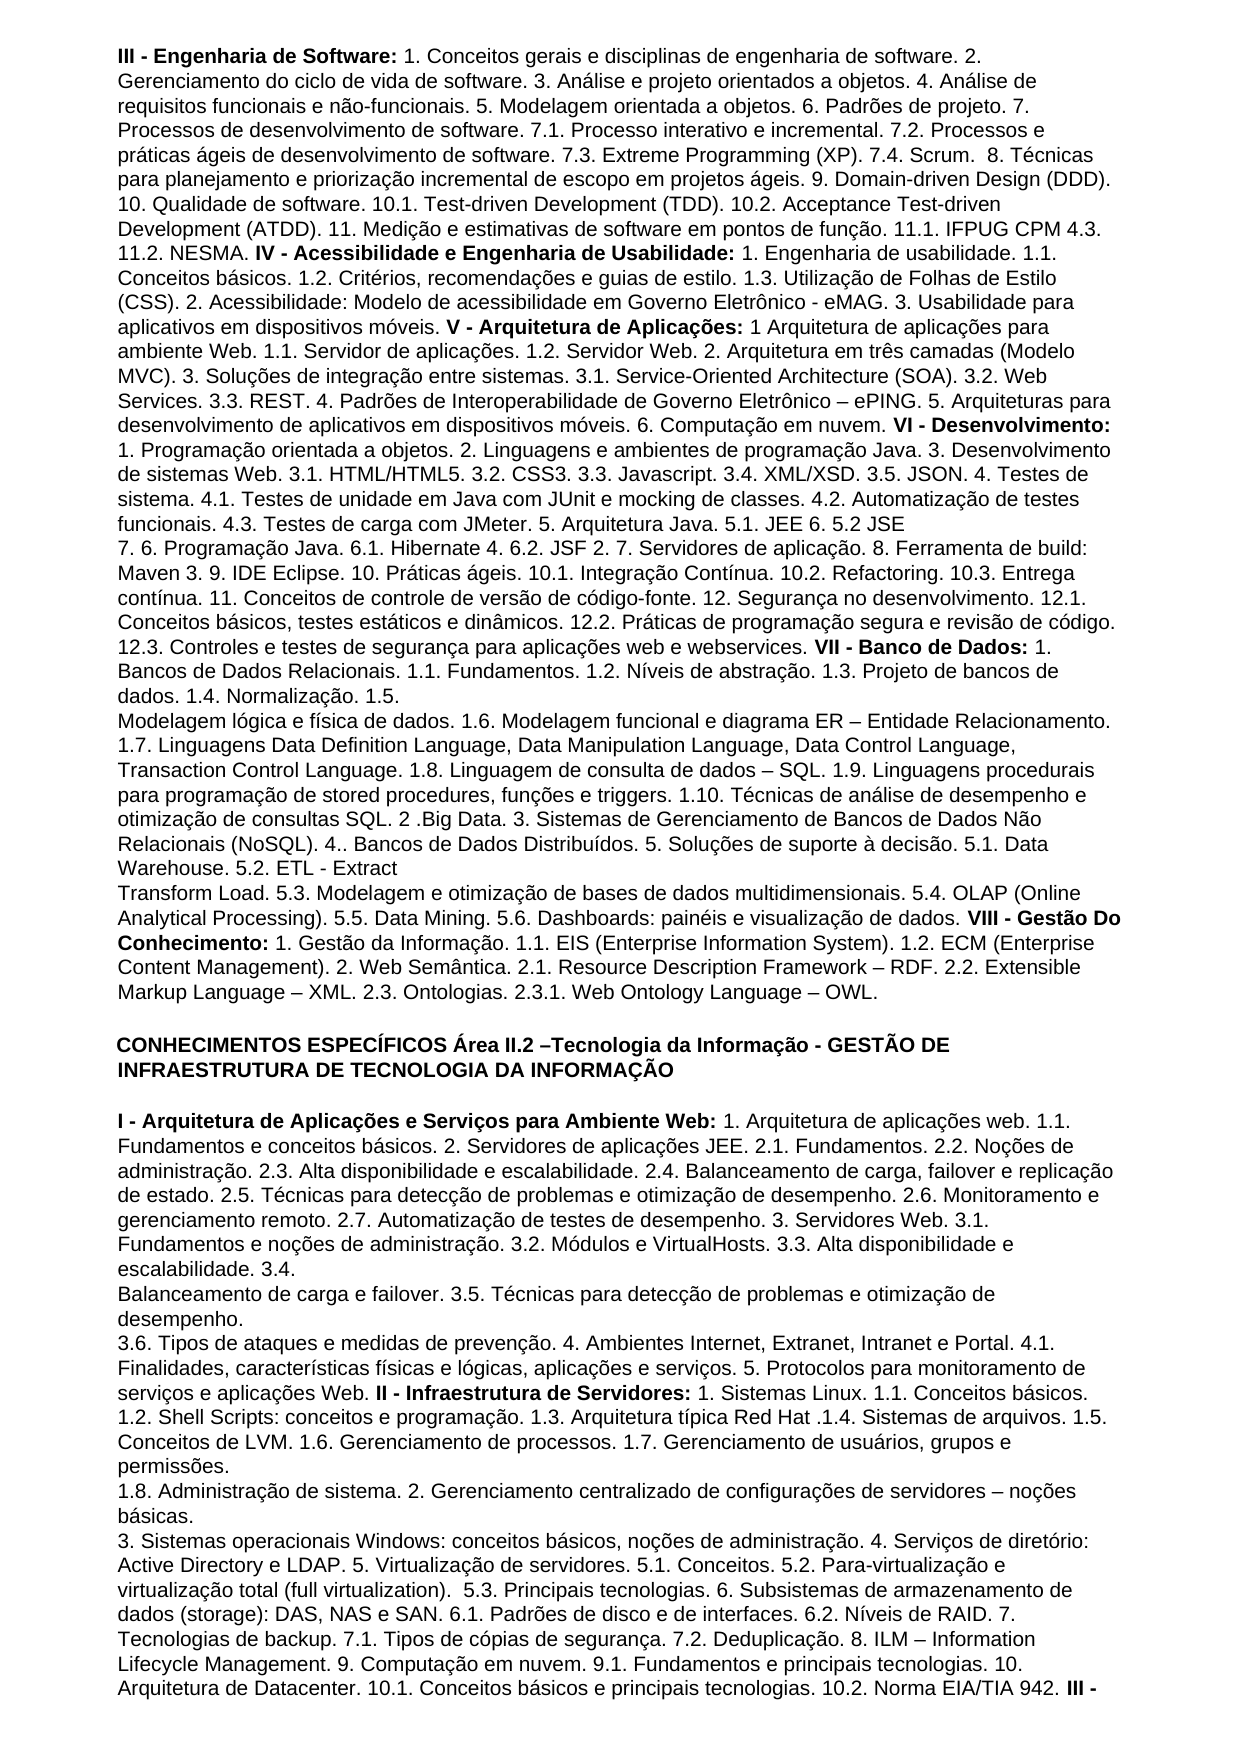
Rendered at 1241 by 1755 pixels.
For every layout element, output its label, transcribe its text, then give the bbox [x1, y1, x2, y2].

subtitle CONHECIMENTOS ESPECÍFICOS Área II.2 –Tecnologia da Informação - GESTÃO DE INFRAESTRUTURA DE TECNOLOGIA DA INFORMAÇÃO [116, 1033, 1123, 1082]
text Analytical Processing). 5.5. Data Mining. 5.6. Dashboards: painéis e visualização de dados. VIII - Gestão Do Conhecimento: 1. Gestão da Informação. 1.1. EIS (Enterprise Information System). 1.2. ECM (Enterprise Content Management). 2. Web Semântica. 2.1. Resource Description Framework – RDF. 2.2. Extensible Markup Language – XML. 2.3. Ontologias. 2.3.1. Web Ontology Language – OWL. [117, 906, 1123, 1004]
text III - Engenharia de Software: 1. Conceitos gerais e disciplinas de engenharia de software. 2. Gerenciamento do ciclo de vida de software. 3. Análise e projeto orientados a objetos. 4. Análise de requisitos funcionais e não-funcionais. 5. Modelagem orientada a objetos. 6. Padrões de projeto. 7. Processos de desenvolvimento de software. 7.1. Processo interativo e incremental. 7.2. Processos e práticas ágeis de desenvolvimento de software. 7.3. Extreme Programming (XP). 7.4. Scrum. 8. Técnicas para planejamento e priorização incremental de escopo em projetos ágeis. 9. Domain-driven Design (DDD). 10. Qualidade de software. 10.1. Test-driven Development (TDD). 10.2. Acceptance Test-driven Development (ATDD). 11. Medição e estimativas de software em pontos de função. 11.1. IFPUG CPM 4.3. 11.2. NESMA. IV - Acessibilidade e Engenharia de Usabilidade: 1. Engenharia de usabilidade. 1.1. Conceitos básicos. 1.2. Critérios, recomendações e guias de estilo. 1.3. Utilização de Folhas de Estilo (CSS). 2. Acessibilidade: Modelo de acessibilidade em Governo Eletrônico - eMAG. 3. Usabilidade para aplicativos em dispositivos móveis. V - Arquitetura de Aplicações: 1 Arquitetura de aplicações para ambiente Web. 1.1. Servidor de aplicações. 1.2. Servidor Web. 2. Arquitetura em três camadas (Modelo MVC). 3. Soluções de integração entre sistemas. 3.1. Service-Oriented Architecture (SOA). 3.2. Web Services. 3.3. REST. 4. Padrões de Interoperabilidade de Governo Eletrônico – ePING. 5. Arquiteturas para desenvolvimento de aplicativos em dispositivos móveis. 6. Computação em nuvem. VI - Desenvolvimento: 1. Programação orientada a objetos. 2. Linguagens e ambientes de programação Java. 3. Desenvolvimento de sistemas Web. 3.1. HTML/HTML5. 3.2. CSS3. 3.3. Javascript. 3.4. XML/XSD. 3.5. JSON. 4. Testes de sistema. 4.1. Testes de unidade em Java com JUnit e mocking de classes. 4.2. Automatização de testes funcionais. 4.3. Testes de carga com JMeter. 5. Arquitetura Java. 5.1. JEE 6. 5.2 JSE [117, 44, 1123, 535]
text 3.6. Tipos de ataques e medidas de prevenção. 4. Ambientes Internet, Extranet, Intranet e Portal. 4.1. Finalidades, características físicas e lógicas, aplicações e serviços. 5. Protocolos para monitoramento de serviços e aplicações Web. II - Infraestrutura de Servidores: 1. Sistemas Linux. 1.1. Conceitos básicos. 1.2. Shell Scripts: conceitos e programação. 1.3. Arquitetura típica Red Hat .1.4. Sistemas de arquivos. 1.5. Conceitos de LVM. 1.6. Gerenciamento de processos. 1.7. Gerenciamento de usuários, grupos e permissões. [117, 1331, 1123, 1478]
text 1.8. Administração de sistema. 2. Gerenciamento centralizado de configurações de servidores – noções básicas. [117, 1479, 1123, 1528]
text I - Arquitetura de Aplicações e Serviços para Ambiente Web: 1. Arquitetura de aplicações web. 1.1. Fundamentos e conceitos básicos. 2. Servidores de aplicações JEE. 2.1. Fundamentos. 2.2. Noções de administração. 2.3. Alta disponibilidade e escalabilidade. 2.4. Balanceamento de carga, failover e replicação de estado. 2.5. Técnicas para detecção de problemas e otimização de desempenho. 2.6. Monitoramento e gerenciamento remoto. 2.7. Automatização de testes de desempenho. 3. Servidores Web. 3.1. Fundamentos e noções de administração. 3.2. Módulos e VirtualHosts. 3.3. Alta disponibilidade e escalabilidade. 3.4. [117, 1109, 1123, 1281]
text Transform Load. 5.3. Modelagem e otimização de bases de dados multidimensionais. 5.4. OLAP (Online [117, 881, 1123, 905]
text 3. Sistemas operacionais Windows: conceitos básicos, noções de administração. 4. Serviços de diretório: Active Directory e LDAP. 5. Virtualização de servidores. 5.1. Conceitos. 5.2. Para-virtualização e virtualização total (full virtualization). 5.3. Principais tecnologias. 6. Subsistemas de armazenamento de dados (storage): DAS, NAS e SAN. 6.1. Padrões de disco e de interfaces. 6.2. Níveis de RAID. 7. Tecnologias de backup. 7.1. Tipos de cópias de segurança. 7.2. Deduplicação. 8. ILM – Information Lifecycle Management. 9. Computação em nuvem. 9.1. Fundamentos e principais tecnologias. 10. Arquitetura de Datacenter. 10.1. Conceitos básicos e principais tecnologias. 10.2. Norma EIA/TIA 942. III [117, 1528, 1123, 1700]
text Balanceamento de carga e failover. 3.5. Técnicas para detecção de problemas e otimização de desempenho. [117, 1282, 1123, 1330]
text 7. 6. Programação Java. 6.1. Hibernate 4. 6.2. JSF 2. 7. Servidores de aplicação. 8. Ferramenta de build: Maven 3. 9. IDE Eclipse. 10. Práticas ágeis. 10.1. Integração Contínua. 10.2. Refactoring. 10.3. Entrega contínua. 11. Conceitos de controle de versão de código-fonte. 12. Segurança no desenvolvimento. 12.1. Conceitos básicos, testes estáticos e dinâmicos. 12.2. Práticas de programação segura e revisão de código. 12.3. Controles e testes de segurança para aplicações web e webservices. VII - Banco de Dados: 1. Bancos de Dados Relacionais. 1.1. Fundamentos. 1.2. Níveis de abstração. 1.3. Projeto de bancos de dados. 1.4. Normalização. 1.5. [117, 536, 1123, 708]
text Modelagem lógica e física de dados. 1.6. Modelagem funcional e diagrama ER – Entidade Relacionamento. 1.7. Linguagens Data Definition Language, Data Manipulation Language, Data Control Language, Transaction Control Language. 1.8. Linguagem de consulta de dados – SQL. 1.9. Linguagens procedurais para programação de stored procedures, funções e triggers. 1.10. Técnicas de análise de desempenho e otimização de consultas SQL. 2 .Big Data. 3. Sistemas de Gerenciamento de Bancos de Dados Não Relacionais (NoSQL). 4.. Bancos de Dados Distribuídos. 5. Soluções de suporte à decisão. 5.1. Data Warehouse. 5.2. ETL - Extract [117, 709, 1123, 880]
